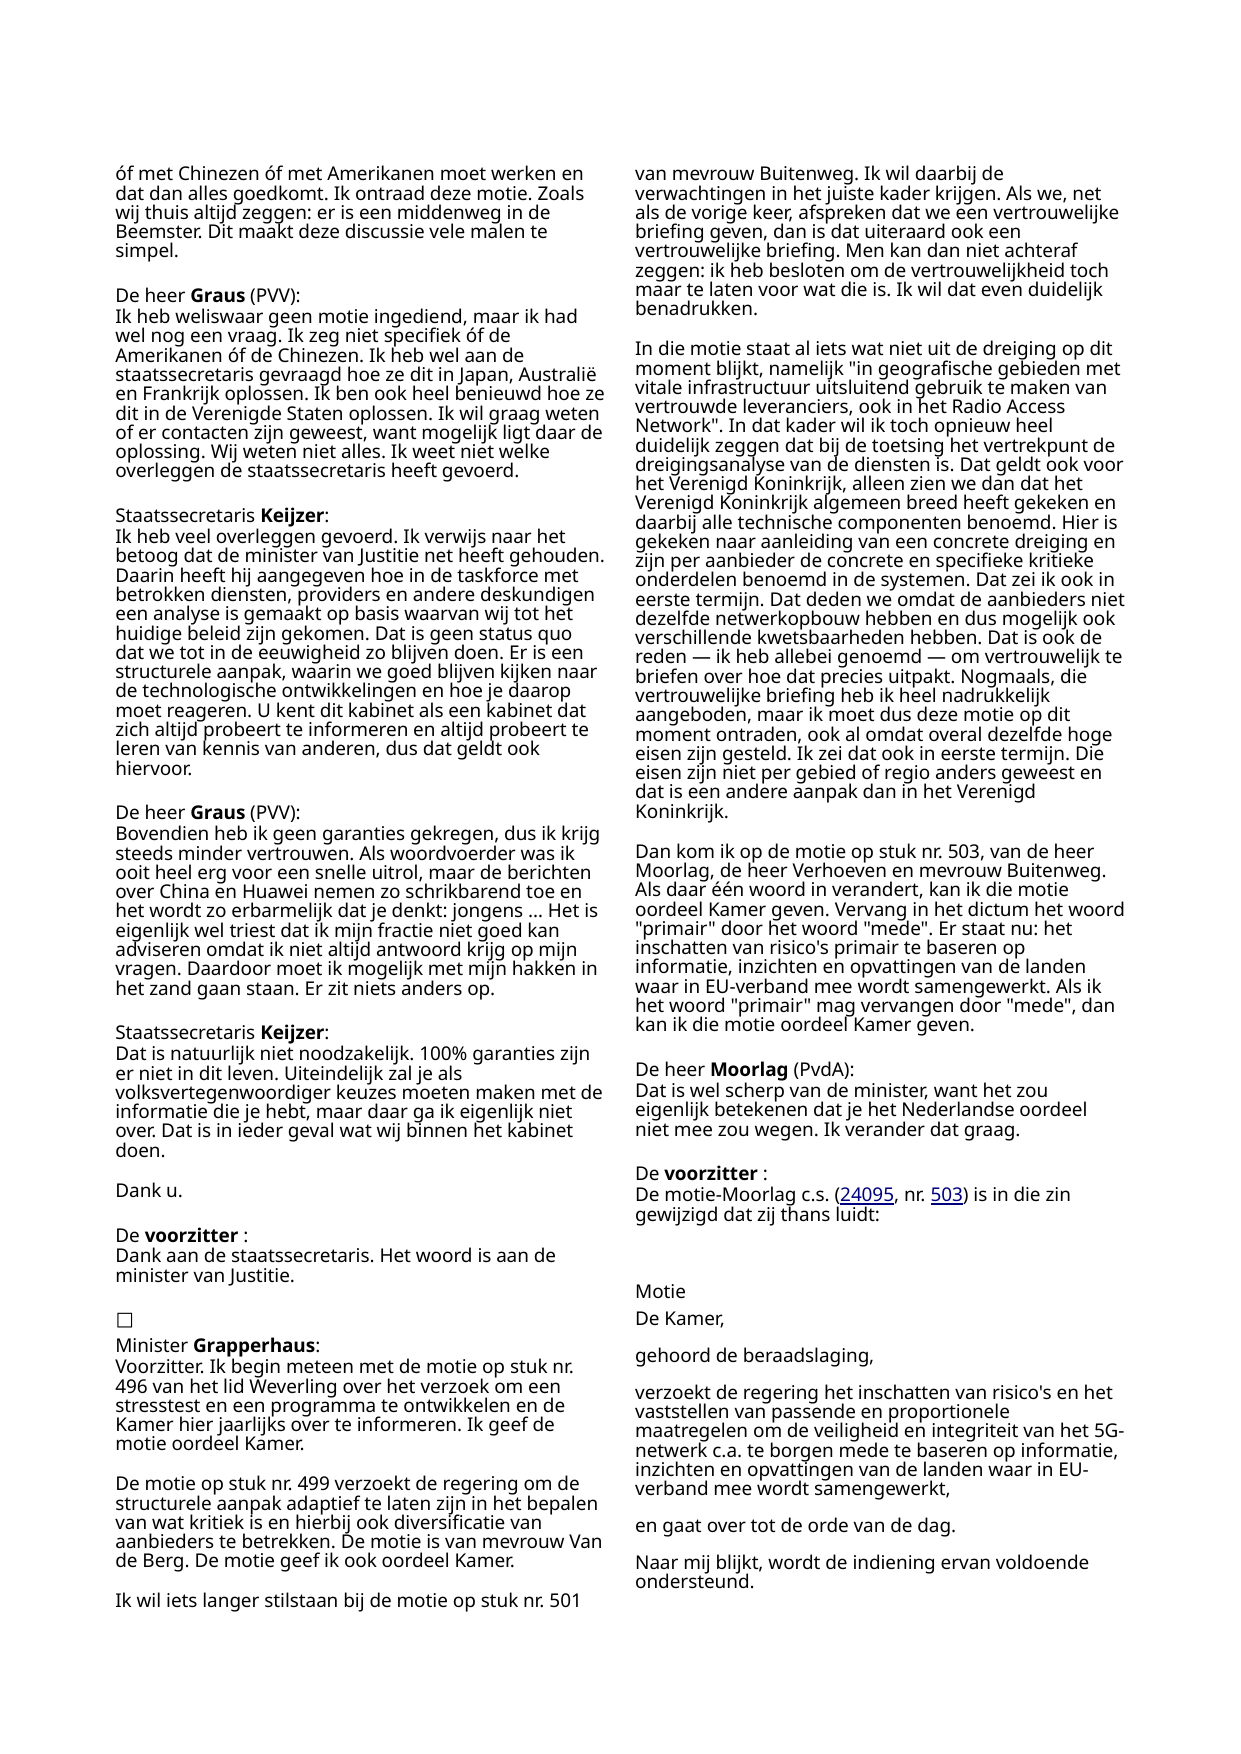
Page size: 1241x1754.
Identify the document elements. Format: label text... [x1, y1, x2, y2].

text Dank aan de staatssecretaris. Het woord is aan de minister van Justitie. [115, 1247, 605, 1286]
text Ik heb weliswaar geen motie ingediend, maar ik had wel nog een vraag. Ik zeg niet specifiek óf de Amerikanen óf de Chinezen. Ik heb wel aan de staatssecretaris gevraagd hoe ze dit in Japan, Australië en Frankrijk oplossen. Ik ben ook heel benieuwd hoe ze dit in de Verenigde Staten oplossen. Ik wil graag weten of er contacten zijn geweest, want mogelijk ligt daar de oplossing. Wij weten niet alles. Ik weet niet welke overleggen de staatssecretaris heeft gevoerd. [115, 308, 605, 482]
text Bovendien heb ik geen garanties gekregen, dus ik krijg steeds minder vertrouwen. Als woordvoerder was ik ooit heel erg voor een snelle uitrol, maar de berichten over China en Huawei nemen zo schrikbarend toe en het wordt zo erbarmelijk dat je denkt: jongens … Het is eigenlijk wel triest dat ik mijn fractie niet goed kan adviseren omdat ik niet altijd antwoord krijg op mijn vragen. Daardoor moet ik mogelijk met mijn hakken in het zand gaan staan. Er zit niets anders op. [115, 825, 605, 999]
text Minister Grapperhaus: [115, 1333, 605, 1358]
text Naar mij blijkt, wordt de indiening ervan voldoende ondersteund. [635, 1554, 1125, 1593]
text De voorzitter : [635, 1161, 1125, 1186]
text De heer Graus (PVV): [115, 282, 605, 308]
text De motie op stuk nr. 499 verzoekt de regering om de structurele aanpak adaptief te laten zijn in het bepalen van wat kritiek is en hierbij ook diversificatie van aanbieders te betrekken. De motie is van mevrouw Van de Berg. De motie geef ik ook oordeel Kamer. [115, 1475, 605, 1572]
text Ik heb veel overleggen gevoerd. Ik verwijs naar het betoog dat de minister van Justitie net heeft gehouden. Daarin heeft hij aangegeven hoe in de taskforce met betrokken diensten, providers en andere deskundigen een analyse is gemaakt op basis waarvan wij tot het huidige beleid zijn gekomen. Dat is geen status quo dat we tot in de eeuwigheid zo blijven doen. Er is een structurele aanpak, waarin we goed blijven kijken naar de technologische ontwikkelingen en hoe je daarop moet reageren. U kent dit kabinet als een kabinet dat zich altijd probeert te informeren en altijd probeert te leren van kennis van anderen, dus dat geldt ook hiervoor. [115, 528, 605, 779]
text Dan kom ik op de motie op stuk nr. 503, van de heer Moorlag, de heer Verhoeven en mevrouw Buitenweg. Als daar één woord in verandert, kan ik die motie oordeel Kamer geven. Vervang in het dictum het woord "primair" door het woord "mede". Er staat nu: het inschatten van risico's primair te baseren op informatie, inzichten en opvattingen van de landen waar in EU-verband mee wordt samengewerkt. Als ik het woord "primair" mag vervangen door "mede", dan kan ik die motie oordeel Kamer geven. [635, 843, 1125, 1035]
text In die motie staat al iets wat niet uit de dreiging op dit moment blijkt, namelijk "in geografische gebieden met vitale infrastructuur uitsluitend gebruik te maken van vertrouwde leveranciers, ook in het Radio Access Network". In dat kader wil ik toch opnieuw heel duidelijk zeggen dat bij de toetsing het vertrekpunt de dreigingsanalyse van de diensten is. Dat geldt ook voor het Verenigd Koninkrijk, alleen zien we dan dat het Verenigd Koninkrijk algemeen breed heeft gekeken en daarbij alle technische componenten benoemd. Hier is gekeken naar aanleiding van een concrete dreiging en zijn per aanbieder de concrete en specifieke kritieke onderdelen benoemd in de systemen. Dat zei ik ook in eerste termijn. Dat deden we omdat de aanbieders niet dezelfde netwerkopbouw hebben en dus mogelijk ook verschillende kwetsbaarheden hebben. Dat is ook de reden — ik heb allebei genoemd — om vertrouwelijk te briefen over hoe dat precies uitpakt. Nogmaals, die vertrouwelijke briefing heb ik heel nadrukkelijk aangeboden, maar ik moet dus deze motie op dit moment ontraden, ook al omdat overal dezelfde hoge eisen zijn gesteld. Ik zei dat ook in eerste termijn. Die eisen zijn niet per gebied of regio anders geweest en dat is een andere aanpak dan in het Verenigd Koninkrijk. [635, 340, 1125, 822]
text verzoekt de regering het inschatten van risico's en het vaststellen van passende en proportionele maatregelen om de veiligheid en integriteit van het 5G-netwerk c.a. te borgen mede te baseren op informatie, inzichten en opvattingen van de landen waar in EU-verband mee wordt samengewerkt, [635, 1384, 1125, 1499]
text óf met Chinezen óf met Amerikanen moet werken en dat dan alles goedkomt. Ik ontraad deze motie. Zoals wij thuis altijd zeggen: er is een middenweg in de Beemster. Dit maakt deze discussie vele malen te simpel. [115, 165, 605, 262]
text Motie [635, 1278, 1125, 1304]
text Ik wil iets langer stilstaan bij de motie op stuk nr. 501 [115, 1592, 605, 1612]
text Staatssecretaris Keijzer: [115, 1019, 605, 1045]
text De voorzitter : [115, 1222, 605, 1247]
text Voorzitter. Ik begin meteen met de motie op stuk nr. 496 van het lid Weverling over het verzoek om een stresstest en een programma te ontwikkelen en de Kamer hier jaarlijks over te informeren. Ik geef de motie oordeel Kamer. [115, 1358, 605, 1455]
text Dank u. [115, 1182, 605, 1201]
text De motie-Moorlag c.s. (24095, nr. 503) is in die zin gewijzigd dat zij thans luidt: [635, 1186, 1125, 1225]
text De heer Graus (PVV): [115, 799, 605, 825]
text De Kamer, [635, 1310, 1125, 1329]
text ⬜ [115, 1307, 605, 1333]
text Dat is wel scherp van de minister, want het zou eigenlijk betekenen dat je het Nederlandse oordeel niet mee zou wegen. Ik verander dat graag. [635, 1082, 1125, 1140]
text van mevrouw Buitenweg. Ik wil daarbij de verwachtingen in het juiste kader krijgen. Als we, net als de vorige keer, afspreken dat we een vertrouwelijke briefing geven, dan is dat uiteraard ook een vertrouwelijke briefing. Men kan dan niet achteraf zeggen: ik heb besloten om de vertrouwelijkheid toch maar te laten voor wat die is. Ik wil dat even duidelijk benadrukken. [635, 165, 1125, 319]
text en gaat over tot de orde van de dag. [635, 1517, 1125, 1537]
text Dat is natuurlijk niet noodzakelijk. 100% garanties zijn er niet in dit leven. Uiteindelijk zal je als volksvertegenwoordiger keuzes moeten maken met de informatie die je hebt, maar daar ga ik eigenlijk niet over. Dat is in ieder geval wat wij binnen het kabinet doen. [115, 1045, 605, 1161]
text gehoord de beraadslaging, [635, 1347, 1125, 1366]
text De heer Moorlag (PvdA): [635, 1056, 1125, 1082]
text Staatssecretaris Keijzer: [115, 502, 605, 528]
